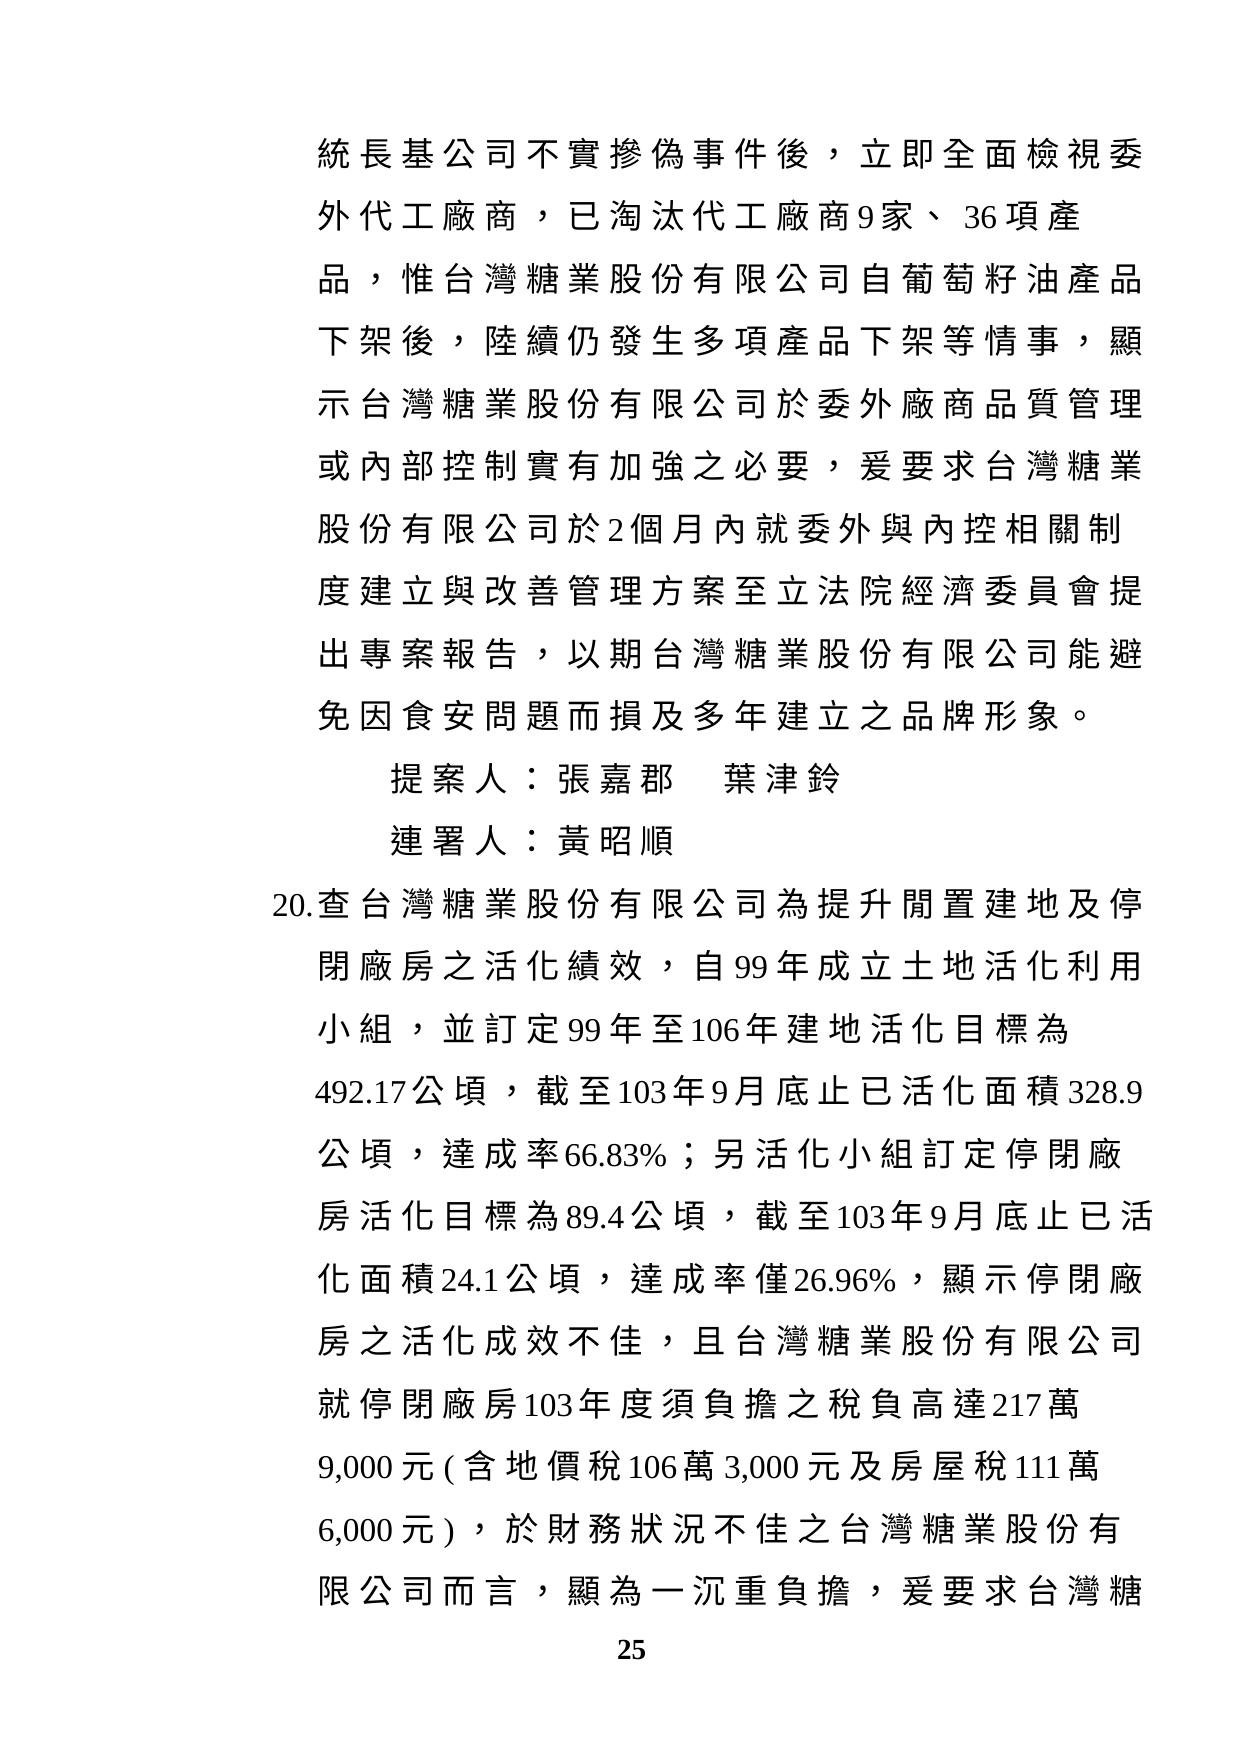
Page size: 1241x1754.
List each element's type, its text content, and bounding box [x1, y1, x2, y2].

text 20.查台灣糖業股份有限公司為提升閒置建地及停閉廠房之活化績效，自99年成立土地活化利用小組，並訂定99年至106年建地活化目標為492.17公頃，截至103年9月底止已活化面積328.9公頃，達成率66.83%；另活化小組訂定停閉廠房活化目標為89.4公頃，截至103年9月底止已活化面積24.1公頃，達成率僅26.96%，顯示停閉廠房之活化成效不佳，且台灣糖業股份有限公司就停閉廠房103年度須負擔之稅負高達217萬9,000元(含地價稅106萬3,000元及房屋稅111萬6,000元)，於財務狀況不佳之台灣糖業股份有限公司而言，顯為一沉重負擔，爰要求台灣糖 [269, 860, 1157, 1610]
text 連署人：黃昭順 [382, 798, 1053, 860]
text 統長基公司不實摻偽事件後，立即全面檢視委外代工廠商，已淘汰代工廠商9家、36項產品，惟台灣糖業股份有限公司自葡萄籽油產品下架後，陸續仍發生多項產品下架等情事，顯示台灣糖業股份有限公司於委外廠商品質管理或內部控制實有加強之必要，爰要求台灣糖業股份有限公司於2個月內就委外與內控相關制度建立與改善管理方案至立法院經濟委員會提出專案報告，以期台灣糖業股份有限公司能避免因食安問題而損及多年建立之品牌形象。 [269, 110, 1157, 735]
text 提案人：張嘉郡 葉津鈴 [382, 735, 1053, 798]
